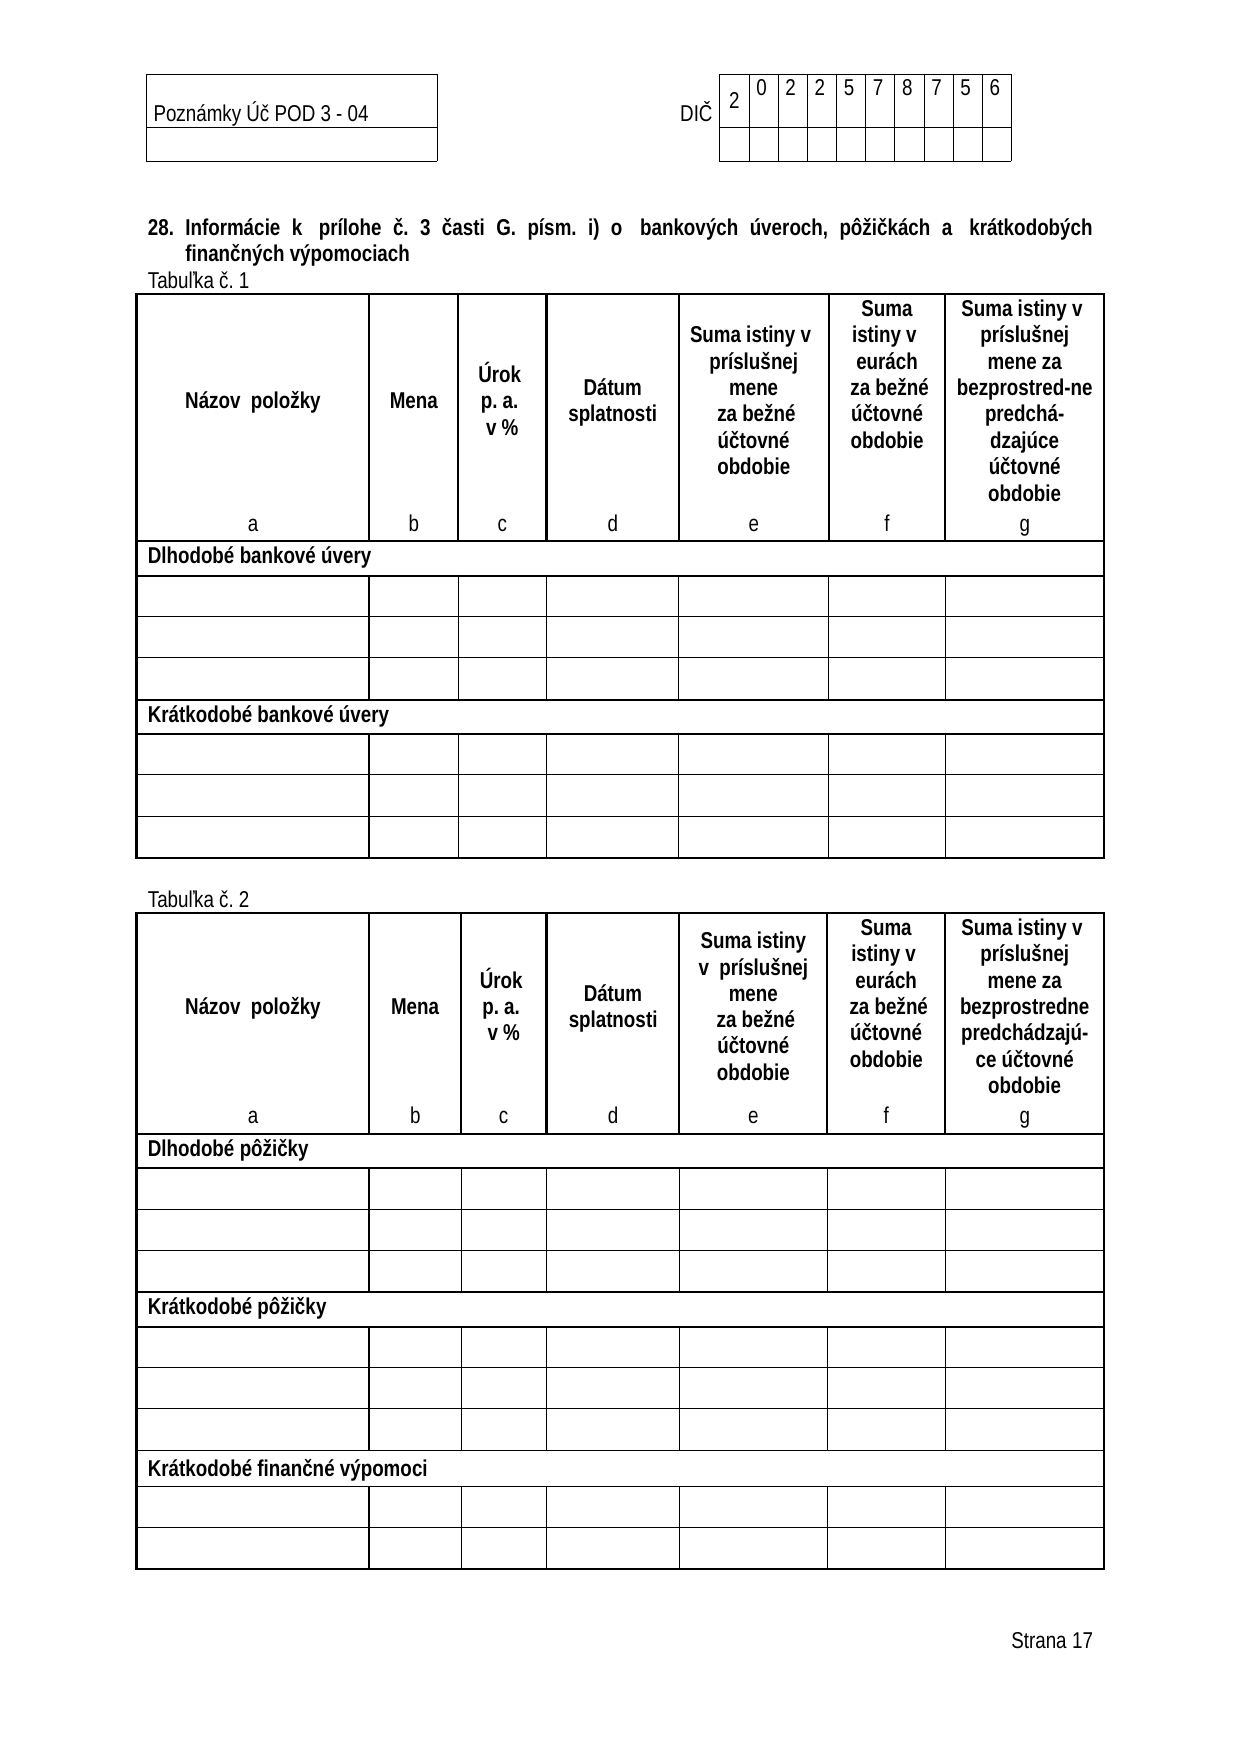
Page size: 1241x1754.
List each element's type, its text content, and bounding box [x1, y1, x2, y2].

table_cell [680, 1409, 827, 1450]
table_cell [946, 1210, 1103, 1250]
table_header Dátum splatnosti [548, 914, 678, 1098]
table_header Mena [370, 295, 457, 506]
table_cell [679, 577, 828, 616]
table_cell [946, 1169, 1103, 1208]
table_cell [680, 1368, 827, 1408]
table_cell [828, 1328, 945, 1367]
table_cell [370, 1328, 461, 1367]
table_header Mena [370, 914, 460, 1098]
table_cell g [946, 506, 1103, 540]
table_cell [547, 617, 678, 657]
table_cell [138, 1328, 368, 1367]
table_cell [679, 775, 828, 816]
table_cell a [138, 1099, 368, 1133]
table_cell [370, 1210, 461, 1250]
table_cell [547, 1409, 679, 1450]
table_cell [138, 1528, 368, 1568]
table_cell b [370, 506, 457, 540]
table_cell e [680, 506, 828, 540]
table_header Suma istiny v eurách za bežné účtovné obdobie [830, 295, 944, 506]
table_cell [138, 1251, 368, 1291]
table_cell [462, 1210, 546, 1250]
table_cell [547, 1169, 679, 1208]
table_header Dátum splatnosti [548, 295, 678, 506]
table_cell [459, 617, 546, 657]
table_cell [547, 775, 678, 816]
table_cell [459, 735, 546, 774]
table_cell [370, 1487, 461, 1527]
table_cell [946, 1328, 1103, 1367]
table_cell [547, 1251, 679, 1291]
table_cell [679, 817, 828, 857]
table_cell [829, 617, 945, 657]
table_cell [459, 658, 546, 699]
table_cell [679, 617, 828, 657]
table_cell [462, 1251, 546, 1291]
table_cell [547, 658, 678, 699]
table_cell [370, 735, 458, 774]
table_cell [946, 1251, 1103, 1291]
text Tabuľka č. 1 [148, 267, 1093, 293]
table_cell [462, 1487, 546, 1527]
table_cell [679, 658, 828, 699]
table_cell [946, 1528, 1103, 1568]
table_cell [946, 577, 1103, 616]
table_cell c [459, 506, 545, 540]
table_header Suma istiny v príslušnej mene za bežné účtovné obdobie [680, 914, 826, 1098]
table_header Suma istiny v príslušnej mene za bežné účtovné obdobie [680, 295, 828, 506]
table_cell d [548, 1099, 678, 1133]
table_cell [828, 1210, 945, 1250]
subtitle Informácie k prílohe č. 3 časti G. písm. i) o bankových úveroch, pôžičkách a krátkodobých finančných výpomociach [148, 214, 1093, 267]
table_cell [828, 1251, 945, 1291]
table_cell [462, 1528, 546, 1568]
table_header Suma istiny v príslušnej mene za bezprostred-ne predchá-dzajúce účtovné obdobie [946, 295, 1103, 506]
table_cell [459, 577, 546, 616]
table_header Suma istiny v príslušnej mene za bezprostredne predchádzajú-ce účtovné obdobie [946, 914, 1103, 1098]
table_cell [679, 735, 828, 774]
table_cell f [828, 1099, 944, 1133]
table_cell [138, 658, 368, 699]
table_cell [946, 658, 1103, 699]
table_cell [946, 735, 1103, 774]
table_cell [138, 735, 368, 774]
table_cell [547, 1328, 679, 1367]
table_cell [829, 577, 945, 616]
table_cell [370, 1409, 461, 1450]
table_cell [370, 577, 458, 616]
table_cell c [462, 1099, 545, 1133]
table_cell Dlhodobé pôžičky [138, 1135, 1103, 1167]
table_cell [138, 1368, 368, 1408]
table_cell [547, 577, 678, 616]
table_cell [138, 577, 368, 616]
table_cell [370, 1169, 461, 1208]
table_header Názov položky [138, 295, 368, 506]
table_cell Dlhodobé bankové úvery [138, 542, 1103, 574]
table_cell [370, 775, 458, 816]
table_cell g [946, 1099, 1103, 1133]
table_cell [946, 1409, 1103, 1450]
table_cell [547, 1368, 679, 1408]
table_cell [946, 775, 1103, 816]
table_cell [829, 817, 945, 857]
table_cell [370, 1251, 461, 1291]
table_header Úrok p. a. v % [462, 914, 545, 1098]
table_cell [946, 617, 1103, 657]
table_cell [370, 1368, 461, 1408]
table_cell Krátkodobé finančné výpomoci [138, 1451, 1103, 1486]
table_cell [946, 1368, 1103, 1408]
table_cell Krátkodobé pôžičky [138, 1293, 1103, 1326]
table_cell [138, 1487, 368, 1527]
table_cell [829, 658, 945, 699]
table_cell [370, 1528, 461, 1568]
table_cell [829, 735, 945, 774]
table_cell [462, 1409, 546, 1450]
table_cell [547, 1487, 679, 1527]
table_cell [680, 1251, 827, 1291]
table_cell [547, 1210, 679, 1250]
table_cell [828, 1487, 945, 1527]
table_cell [828, 1169, 945, 1208]
table_cell d [548, 506, 678, 540]
table_cell [459, 775, 546, 816]
table_cell [547, 1528, 679, 1568]
table_cell [828, 1368, 945, 1408]
table_cell b [370, 1099, 460, 1133]
table_header Názov položky [138, 914, 368, 1098]
table_cell [680, 1210, 827, 1250]
table_header Úrok p. a. v % [459, 295, 545, 506]
table_cell [370, 617, 458, 657]
table_cell a [138, 506, 368, 540]
table_cell [370, 658, 458, 699]
table_cell [138, 617, 368, 657]
table_cell [680, 1328, 827, 1367]
table_cell [829, 775, 945, 816]
table_cell [138, 817, 368, 857]
table_cell [138, 1169, 368, 1208]
table_cell [138, 775, 368, 816]
table_cell [680, 1528, 827, 1568]
table_cell [828, 1528, 945, 1568]
table_cell [462, 1368, 546, 1408]
table_cell [828, 1409, 945, 1450]
table_cell [370, 817, 458, 857]
table_cell [680, 1169, 827, 1208]
table_header Suma istiny v eurách za bežné účtovné obdobie [828, 914, 944, 1098]
table_cell [462, 1328, 546, 1367]
table_cell Krátkodobé bankové úvery [138, 701, 1103, 733]
table_cell [459, 817, 546, 857]
table_cell [462, 1169, 546, 1208]
table_cell [680, 1487, 827, 1527]
text Tabuľka č. 2 [148, 886, 1093, 912]
table_cell [547, 817, 678, 857]
table_cell e [680, 1099, 826, 1133]
table_cell [138, 1409, 368, 1450]
table_cell [946, 817, 1103, 857]
table_cell f [830, 506, 944, 540]
table_cell [138, 1210, 368, 1250]
table_cell [946, 1487, 1103, 1527]
table_cell [547, 735, 678, 774]
